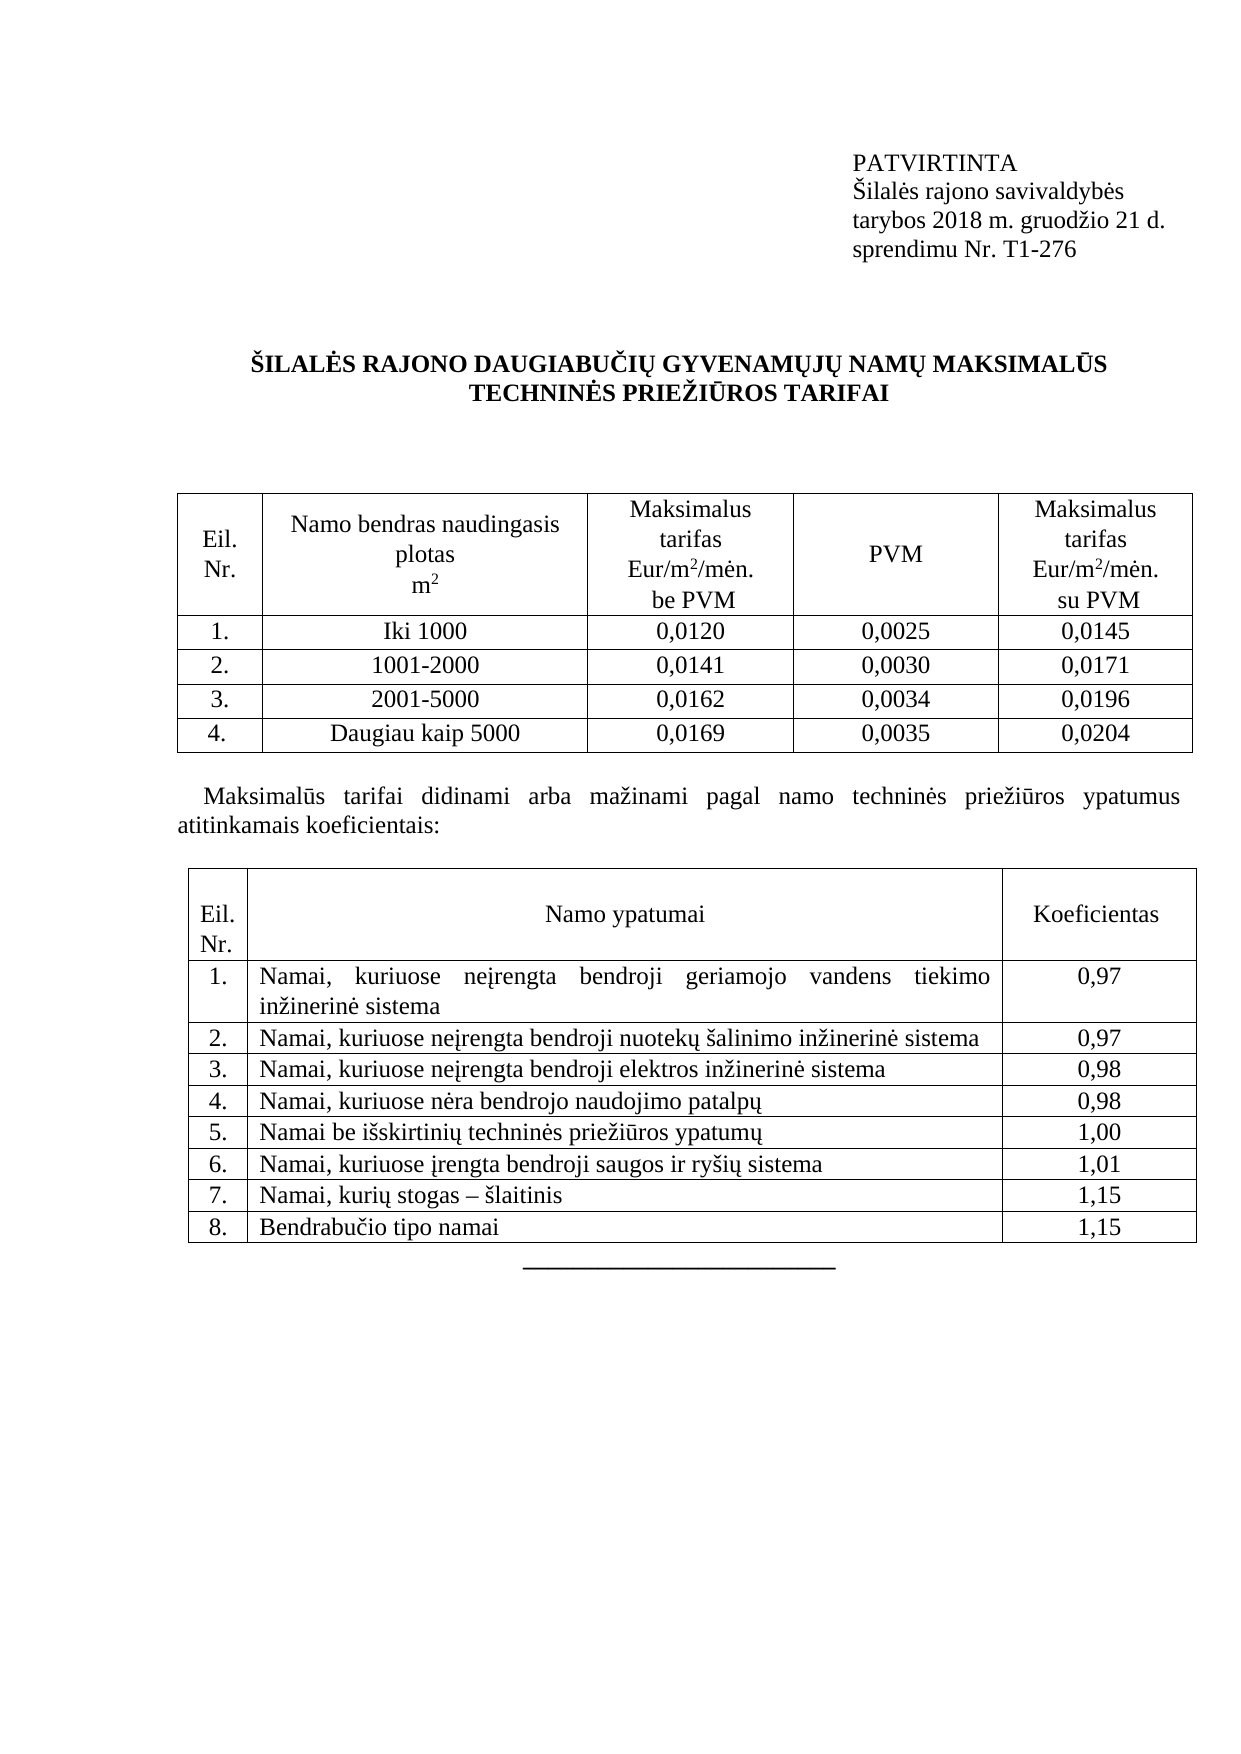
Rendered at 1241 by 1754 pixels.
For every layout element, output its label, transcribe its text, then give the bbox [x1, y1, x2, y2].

table_cell 1,15 [1003, 1212, 1196, 1242]
table_cell 0,0171 [999, 650, 1192, 683]
table_cell Namai be išskirtinių techninės priežiūros ypatumų [248, 1117, 1002, 1148]
table_cell Namai, kuriuose nėra bendrojo naudojimo patalpų [248, 1086, 1002, 1116]
table_cell Namai, kuriuose įrengta bendroji saugos ir ryšių sistema [248, 1149, 1002, 1179]
table_cell 0,98 [1003, 1086, 1196, 1116]
table_cell 2. [178, 650, 262, 683]
table_cell Namai, kuriuose neįrengta bendroji geriamojo vandens tiekimo inžinerinė sistema [248, 961, 1002, 1022]
table_cell Iki 1000 [263, 616, 587, 649]
text _________________________ [177, 1243, 1181, 1272]
table_cell 0,0145 [999, 616, 1192, 649]
table_cell Namai, kuriuose neįrengta bendroji nuotekų šalinimo inžinerinė sistema [248, 1023, 1002, 1053]
table_header Koeficientas [1003, 869, 1196, 960]
table_cell 0,0030 [794, 650, 998, 683]
table_header Eil. Nr. [189, 869, 247, 960]
table_cell 0,98 [1003, 1054, 1196, 1085]
text tarybos 2018 m. gruodžio 21 d. [852, 205, 1181, 234]
table_header Maksimalus tarifas Eur/m2/mėn. su PVM [999, 494, 1192, 615]
table_cell 0,0162 [588, 685, 793, 717]
table_cell 3. [178, 685, 262, 717]
table_cell 5. [189, 1117, 247, 1148]
table_cell 8. [189, 1212, 247, 1242]
table_cell 0,0141 [588, 650, 793, 683]
table_cell 1,00 [1003, 1117, 1196, 1148]
table_cell 0,0025 [794, 616, 998, 649]
table_cell 1,15 [1003, 1180, 1196, 1211]
table_cell Bendrabučio tipo namai [248, 1212, 1002, 1242]
table_cell Daugiau kaip 5000 [263, 719, 587, 752]
table_header Namo bendras naudingasis plotas m2 [263, 494, 587, 615]
table_cell Namai, kuriuose neįrengta bendroji elektros inžinerinė sistema [248, 1054, 1002, 1085]
table_cell 0,0169 [588, 719, 793, 752]
table_header Namo ypatumai [248, 869, 1002, 960]
table_cell 1,01 [1003, 1149, 1196, 1179]
table_cell 1001-2000 [263, 650, 587, 683]
table_cell 0,0204 [999, 719, 1192, 752]
text Maksimalūs tarifai didinami arba mažinami pagal namo techninės priežiūros ypatumus atitinkamais koeficientais: [177, 781, 1181, 839]
text sprendimu Nr. T1-276 [852, 234, 1181, 263]
text Šilalės rajono savivaldybės [852, 176, 1181, 205]
table_cell Namai, kurių stogas – šlaitinis [248, 1180, 1002, 1211]
text PATVIRTINTA [852, 148, 1181, 176]
table_cell 7. [189, 1180, 247, 1211]
table_cell 0,97 [1003, 1023, 1196, 1053]
table_cell 0,0035 [794, 719, 998, 752]
table_cell 0,97 [1003, 961, 1196, 1022]
table_cell 2001-5000 [263, 685, 587, 717]
table_cell 1. [178, 616, 262, 649]
table_cell 2. [189, 1023, 247, 1053]
table_cell 4. [178, 719, 262, 752]
table_cell 1. [189, 961, 247, 1022]
table_header Eil. Nr. [178, 494, 262, 615]
table_cell 4. [189, 1086, 247, 1116]
table_header PVM [794, 494, 998, 615]
table_cell 3. [189, 1054, 247, 1085]
table_cell 6. [189, 1149, 247, 1179]
text ŠILALĖS RAJONO DAUGIABUČIŲ GYVENAMŲJŲ NAMŲ MAKSIMALŪS TECHNINĖS PRIEŽIŪROS TARIFAI [177, 349, 1181, 406]
table_cell 0,0034 [794, 685, 998, 717]
table_header Maksimalus tarifas Eur/m2/mėn. be PVM [588, 494, 793, 615]
table_cell 0,0120 [588, 616, 793, 649]
table_cell 0,0196 [999, 685, 1192, 717]
